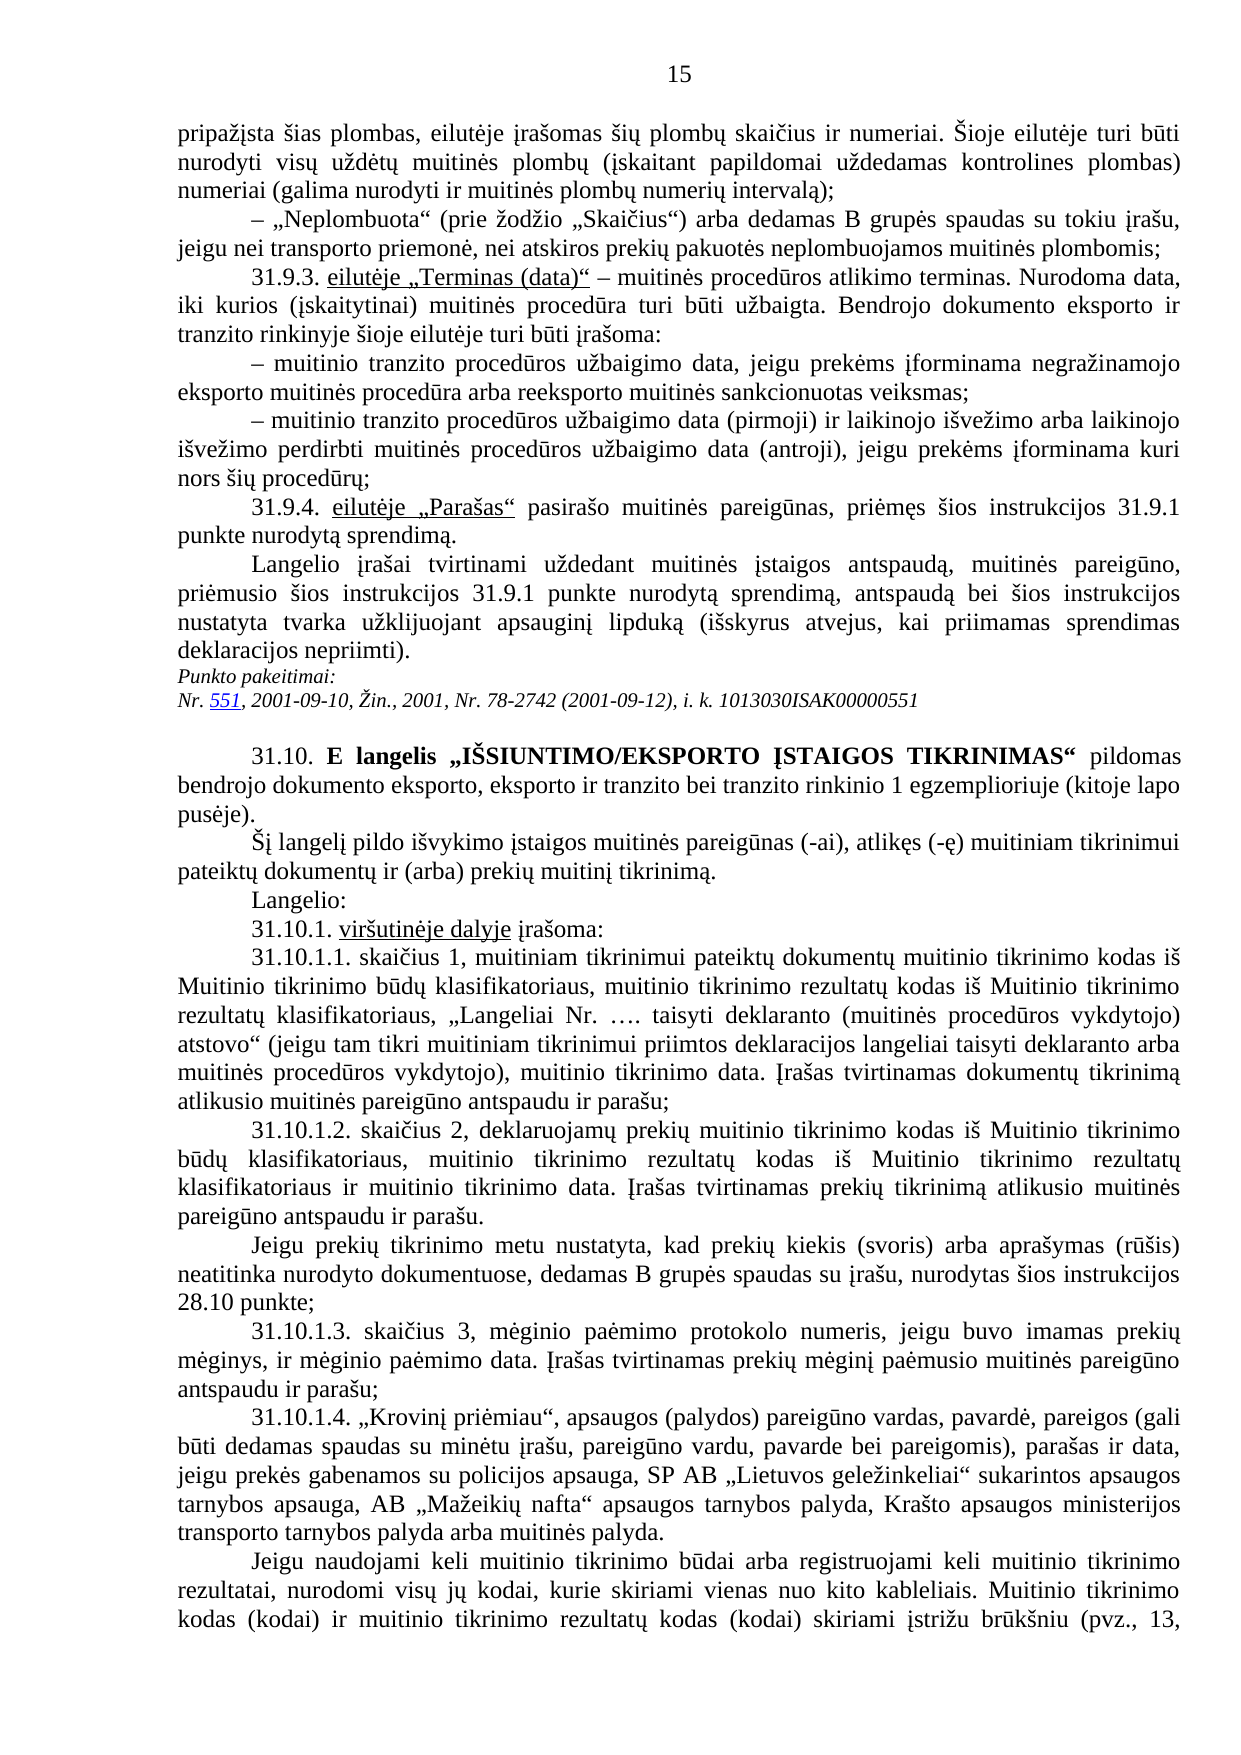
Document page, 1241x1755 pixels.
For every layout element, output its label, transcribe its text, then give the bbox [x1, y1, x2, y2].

text Langelio: [177, 885, 1181, 914]
text – muitinio tranzito procedūros užbaigimo data (pirmoji) ir laikinojo išvežimo arba laikinojo išvežimo perdirbti muitinės procedūros užbaigimo data (antroji), jeigu prekėms įforminama kuri nors šių procedūrų; [177, 406, 1181, 492]
text Punkto pakeitimai: [177, 664, 1181, 688]
text Langelio įrašai tvirtinami uždedant muitinės įstaigos antspaudą, muitinės pareigūno, priėmusio šios instrukcijos 31.9.1 punkte nurodytą sprendimą, antspaudą bei šios instrukcijos nustatyta tvarka užklijuojant apsauginį lipduką (išskyrus atvejus, kai priimamas sprendimas deklaracijos nepriimti). [177, 549, 1181, 664]
text 31.10.1.4. „Krovinį priėmiau“, apsaugos (palydos) pareigūno vardas, pavardė, pareigos (gali būti dedamas spaudas su minėtu įrašu, pareigūno vardu, pavarde bei pareigomis), parašas ir data, jeigu prekės gabenamos su policijos apsauga, SP AB „Lietuvos geležinkeliai“ sukarintos apsaugos tarnybos apsauga, AB „Mažeikių nafta“ apsaugos tarnybos palyda, Krašto apsaugos ministerijos transporto tarnybos palyda arba muitinės palyda. [177, 1402, 1181, 1546]
text Šį langelį pildo išvykimo įstaigos muitinės pareigūnas (-ai), atlikęs (-ę) muitiniam tikrinimui pateiktų dokumentų ir (arba) prekių muitinį tikrinimą. [177, 827, 1181, 885]
text Nr. 551, 2001-09-10, Žin., 2001, Nr. 78-2742 (2001-09-12), i. k. 1013030ISAK00000551 [177, 688, 1181, 712]
text 31.9.3. eilutėje „Terminas (data)“ – muitinės procedūros atlikimo terminas. Nurodoma data, iki kurios (įskaitytinai) muitinės procedūra turi būti užbaigta. Bendrojo dokumento eksporto ir tranzito rinkinyje šioje eilutėje turi būti įrašoma: [177, 262, 1181, 348]
text pripažįsta šias plombas, eilutėje įrašomas šių plombų skaičius ir numeriai. Šioje eilutėje turi būti nurodyti visų uždėtų muitinės plombų (įskaitant papildomai uždedamas kontrolines plombas) numeriai (galima nurodyti ir muitinės plombų numerių intervalą); [177, 118, 1181, 204]
text 31.10. E langelis „IŠSIUNTIMO/EKSPORTO ĮSTAIGOS TIKRINIMAS“ pildomas bendrojo dokumento eksporto, eksporto ir tranzito bei tranzito rinkinio 1 egzemplioriuje (kitoje lapo pusėje). [177, 741, 1181, 827]
text Jeigu naudojami keli muitinio tikrinimo būdai arba registruojami keli muitinio tikrinimo rezultatai, nurodomi visų jų kodai, kurie skiriami vienas nuo kito kableliais. Muitinio tikrinimo kodas (kodai) ir muitinio tikrinimo rezultatų kodas (kodai) skiriami įstrižu brūkšniu (pvz., 13, [177, 1546, 1181, 1632]
text Jeigu prekių tikrinimo metu nustatyta, kad prekių kiekis (svoris) arba aprašymas (rūšis) neatitinka nurodyto dokumentuose, dedamas B grupės spaudas su įrašu, nurodytas šios instrukcijos 28.10 punkte; [177, 1230, 1181, 1316]
text 31.10.1.3. skaičius 3, mėginio paėmimo protokolo numeris, jeigu buvo imamas prekių mėginys, ir mėginio paėmimo data. Įrašas tvirtinamas prekių mėginį paėmusio muitinės pareigūno antspaudu ir parašu; [177, 1316, 1181, 1402]
text – „Neplombuota“ (prie žodžio „Skaičius“) arba dedamas B grupės spaudas su tokiu įrašu, jeigu nei transporto priemonė, nei atskiros prekių pakuotės neplombuojamos muitinės plombomis; [177, 204, 1181, 262]
text 31.10.1.1. skaičius 1, muitiniam tikrinimui pateiktų dokumentų muitinio tikrinimo kodas iš Muitinio tikrinimo būdų klasifikatoriaus, muitinio tikrinimo rezultatų kodas iš Muitinio tikrinimo rezultatų klasifikatoriaus, „Langeliai Nr. …. taisyti deklaranto (muitinės procedūros vykdytojo) atstovo“ (jeigu tam tikri muitiniam tikrinimui priimtos deklaracijos langeliai taisyti deklaranto arba muitinės procedūros vykdytojo), muitinio tikrinimo data. Įrašas tvirtinamas dokumentų tikrinimą atlikusio muitinės pareigūno antspaudu ir parašu; [177, 942, 1181, 1115]
text 31.10.1. viršutinėje dalyje įrašoma: [177, 914, 1181, 942]
text 31.9.4. eilutėje „Parašas“ pasirašo muitinės pareigūnas, priėmęs šios instrukcijos 31.9.1 punkte nurodytą sprendimą. [177, 492, 1181, 549]
text 31.10.1.2. skaičius 2, deklaruojamų prekių muitinio tikrinimo kodas iš Muitinio tikrinimo būdų klasifikatoriaus, muitinio tikrinimo rezultatų kodas iš Muitinio tikrinimo rezultatų klasifikatoriaus ir muitinio tikrinimo data. Įrašas tvirtinamas prekių tikrinimą atlikusio muitinės pareigūno antspaudu ir parašu. [177, 1115, 1181, 1230]
text – muitinio tranzito procedūros užbaigimo data, jeigu prekėms įforminama negražinamojo eksporto muitinės procedūra arba reeksporto muitinės sankcionuotas veiksmas; [177, 348, 1181, 406]
